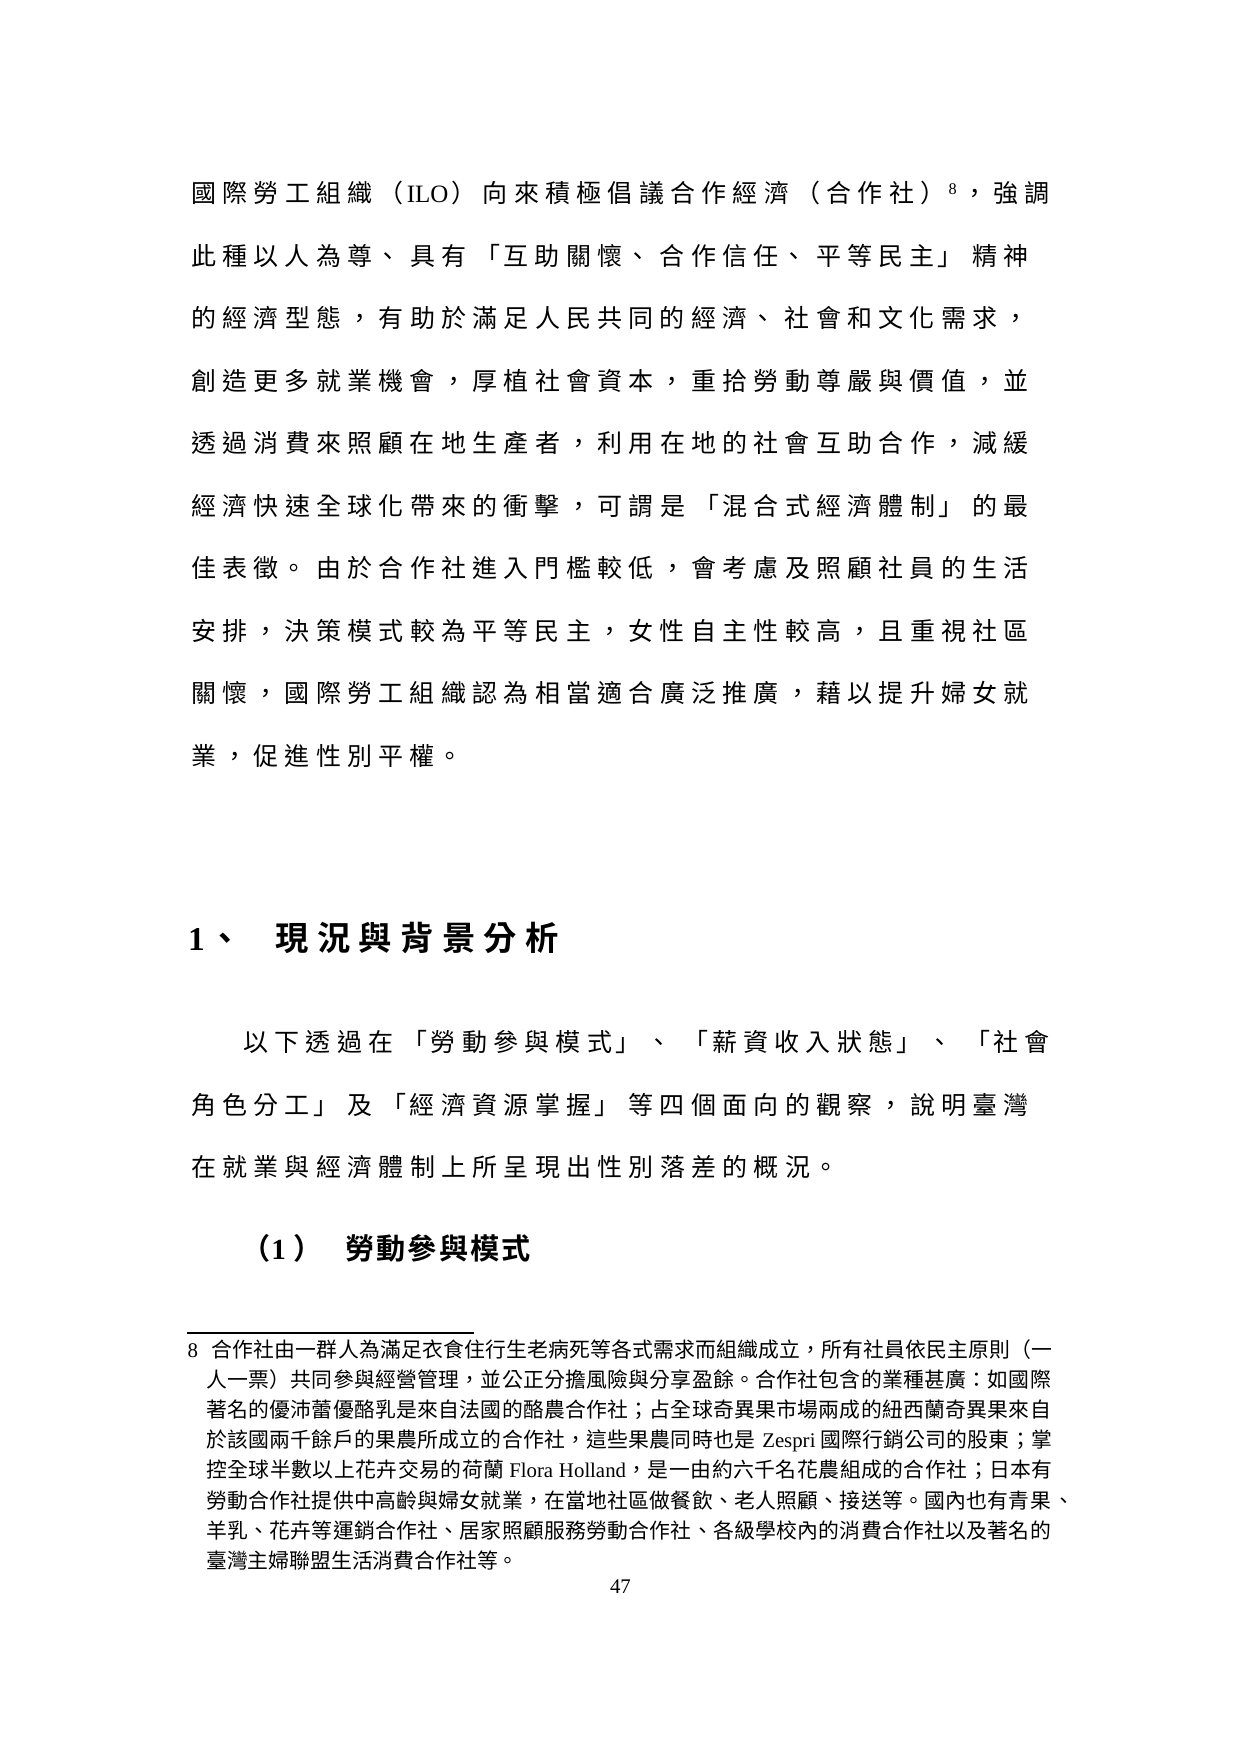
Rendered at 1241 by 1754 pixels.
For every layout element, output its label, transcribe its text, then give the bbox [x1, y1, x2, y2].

list 勞動參與模式 [238, 1205, 1052, 1268]
text 合作社由一群人為滿足衣食住行生老病死等各式需求而組織成立，所有社員依民主原則（一人一票）共同參與經營管理，並公正分擔風險與分享盈餘。合作社包含的業種甚廣：如國際著名的優沛蕾優酪乳是來自法國的酪農合作社；占全球奇異果市場兩成的紐西蘭奇異果來自於該國兩千餘戶的果農所成立的合作社，這些果農同時也是Zespri國際行銷公司的股東；掌控全球半數以上花卉交易的荷蘭Flora Holland，是一由約六千名花農組成的合作社；日本有勞動合作社提供中高齡與婦女就業，在當地社區做餐飲、老人照顧、接送等。國內也有青果、羊乳、花卉等運銷合作社、居家照顧服務勞動合作社、各級學校內的消費合作社以及著名的臺灣主婦聯盟生活消費合作社等。 [187, 1333, 1053, 1574]
text 以下透過在「勞動參與模式」、「薪資收入狀態」、「社會角色分工」及「經濟資源掌握」等四個面向的觀察，說明臺灣在就業與經濟體制上所呈現出性別落差的概況。 [188, 999, 1052, 1187]
text 國際勞工組織（ILO）向來積極倡議合作經濟（合作社），強調此種以人為尊、具有「互助關懷、合作信任、平等民主」精神的經濟型態，有助於滿足人民共同的經濟、社會和文化需求，創造更多就業機會，厚植社會資本，重拾勞動尊嚴與價值，並透過消費來照顧在地生產者，利用在地的社會互助合作，減緩經濟快速全球化帶來的衝擊，可謂是「混合式經濟體制」的最佳表徵。由於合作社進入門檻較低，會考慮及照顧社員的生活安排，決策模式較為平等民主，女性自主性較高，且重視社區關懷，國際勞工組織認為相當適合廣泛推廣，藉以提升婦女就業，促進性別平權。 [188, 150, 1052, 775]
list 現況與背景分析 [188, 894, 1052, 956]
